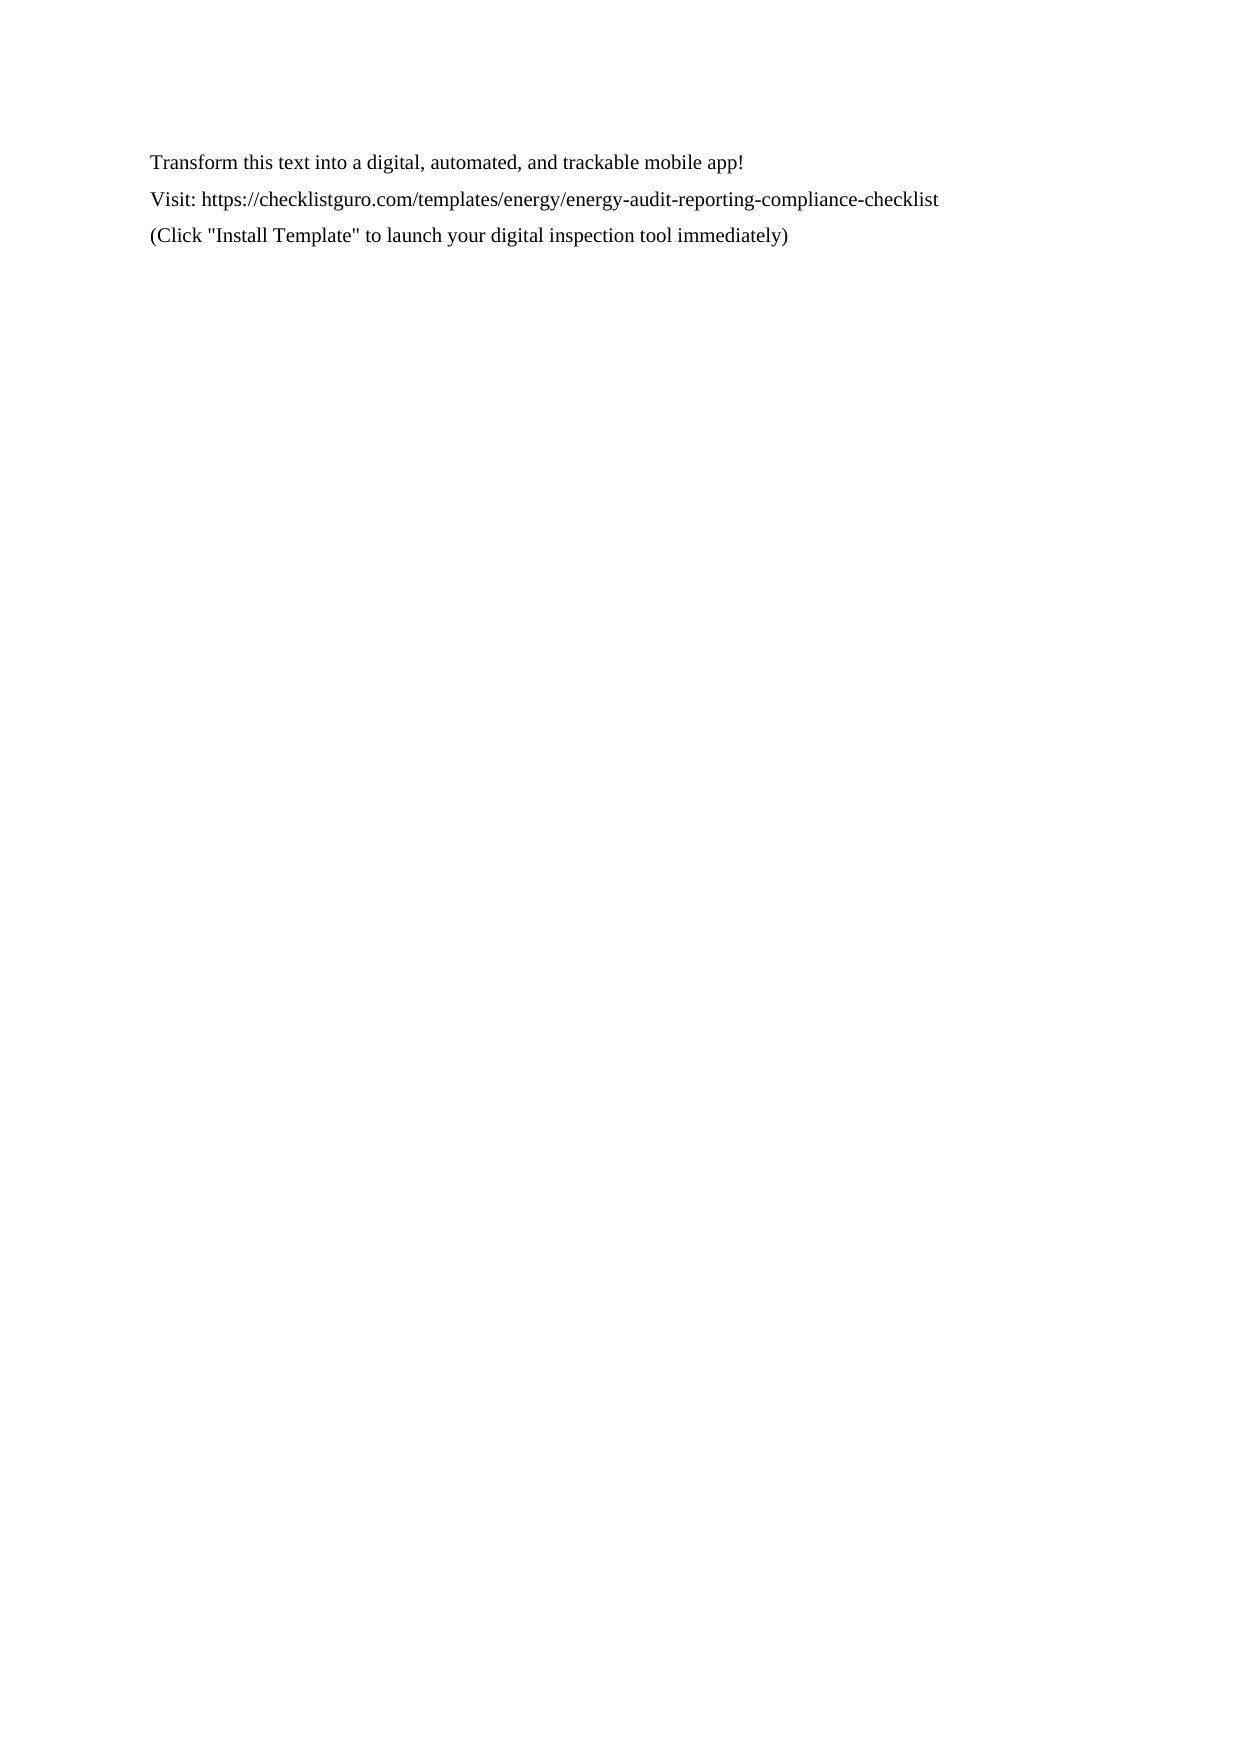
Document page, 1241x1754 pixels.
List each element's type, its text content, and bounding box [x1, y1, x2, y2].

text Visit: https://checklistguro.com/templates/energy/energy-audit-reporting-compliance-checklist [150, 187, 1090, 211]
text (Click "Install Template" to launch your digital inspection tool immediately) [150, 223, 1090, 247]
text Transform this text into a digital, automated, and trackable mobile app! [150, 150, 1090, 174]
